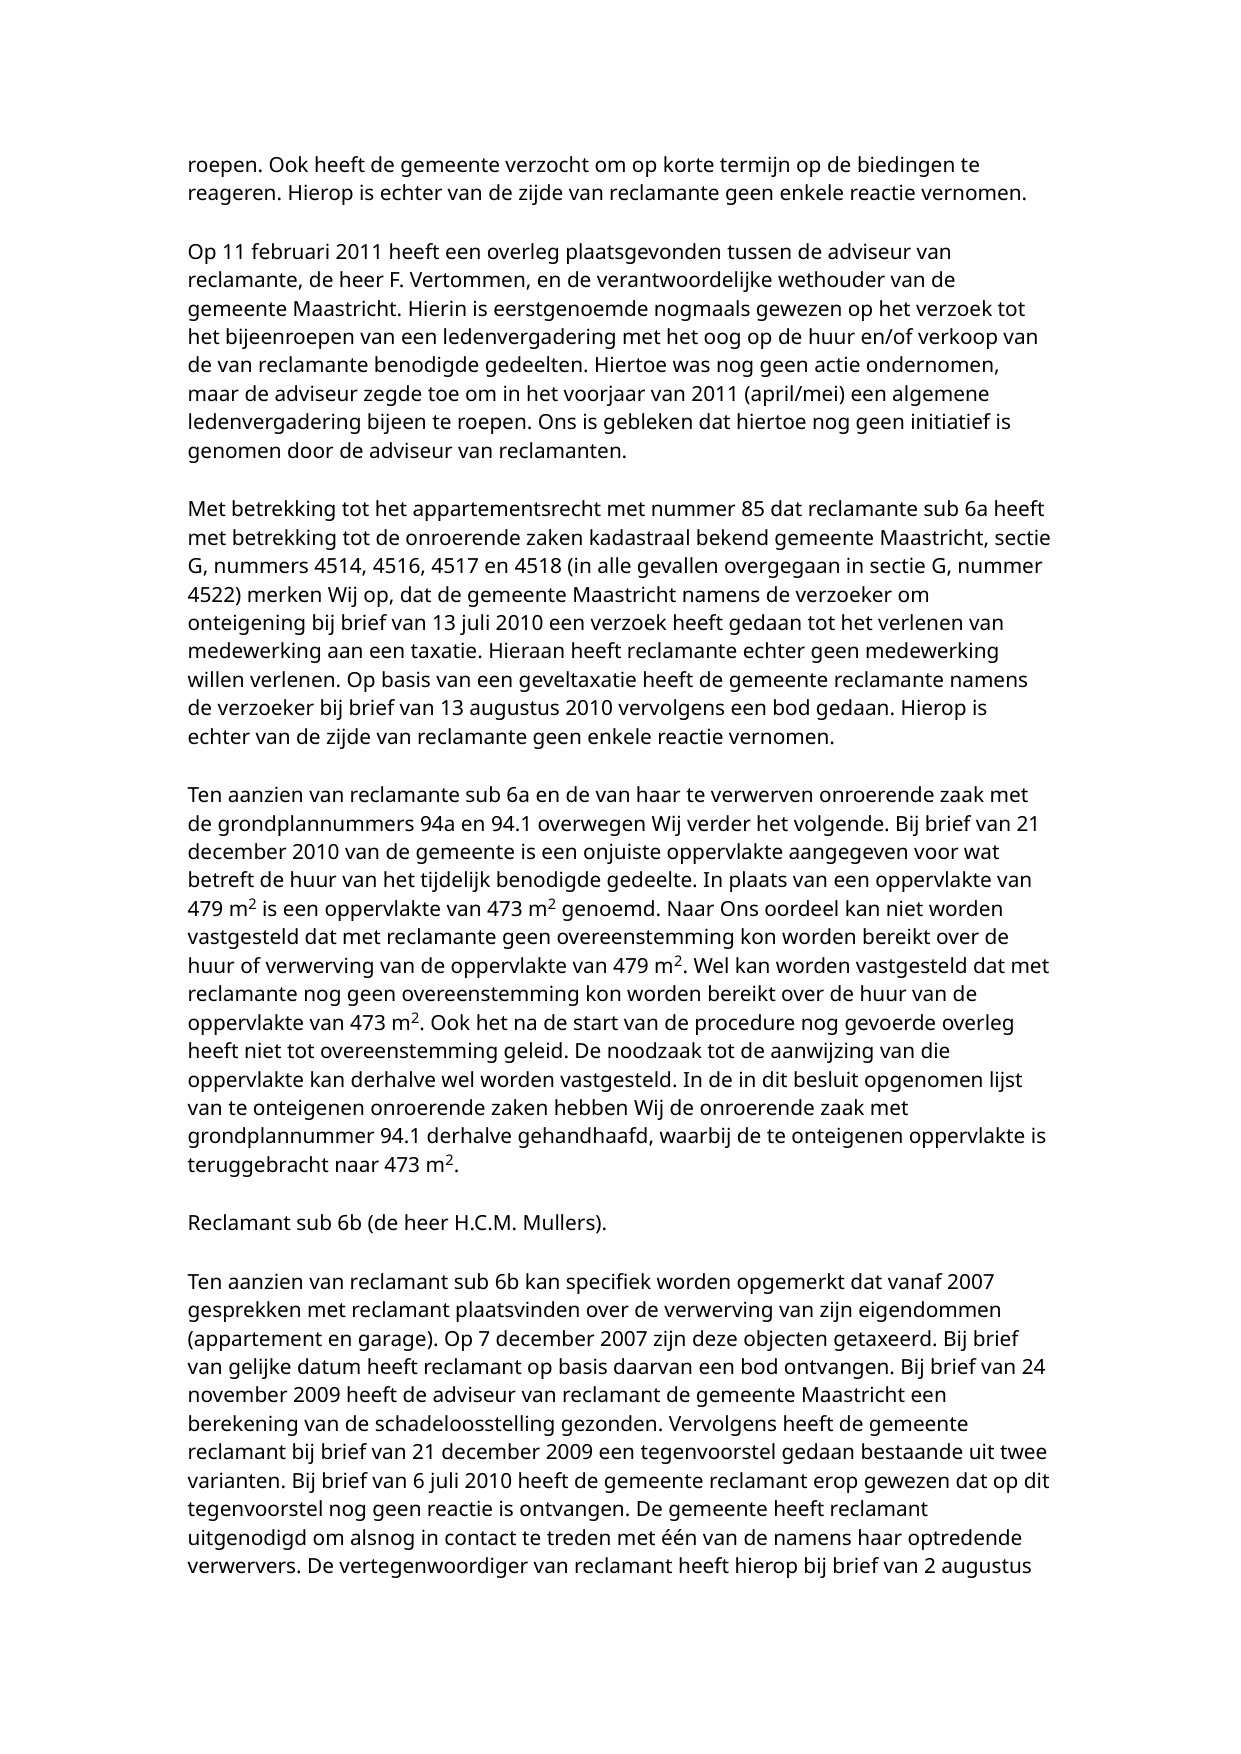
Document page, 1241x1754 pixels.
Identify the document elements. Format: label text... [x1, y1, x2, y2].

text Ten aanzien van reclamante sub 6a en de van haar te verwerven onroerende zaak met de grondplannummers 94a en 94.1 overwegen Wij verder het volgende. Bij brief van 21 december 2010 van de gemeente is een onjuiste oppervlakte aangegeven voor wat betreft de huur van het tijdelijk benodigde gedeelte. In plaats van een oppervlakte van 479 m2 is een oppervlakte van 473 m2 genoemd. Naar Ons oordeel kan niet worden vastgesteld dat met reclamante geen overeenstemming kon worden bereikt over de huur of verwerving van de oppervlakte van 479 m2. Wel kan worden vastgesteld dat met reclamante nog geen overeenstemming kon worden bereikt over de huur van de oppervlakte van 473 m2. Ook het na de start van de procedure nog gevoerde overleg heeft niet tot overeenstemming geleid. De noodzaak tot de aanwijzing van die oppervlakte kan derhalve wel worden vastgesteld. In de in dit besluit opgenomen lijst van te onteigenen onroerende zaken hebben Wij de onroerende zaak met grondplannummer 94.1 derhalve gehandhaafd, waarbij de te onteigenen oppervlakte is teruggebracht naar 473 m2. [187, 780, 1053, 1178]
text roepen. Ook heeft de gemeente verzocht om op korte termijn op de biedingen te reageren. Hierop is echter van de zijde van reclamante geen enkele reactie vernomen. [187, 150, 1053, 207]
text Reclamant sub 6b (de heer H.C.M. Mullers). [187, 1208, 1053, 1237]
text Met betrekking tot het appartementsrecht met nummer 85 dat reclamante sub 6a heeft met betrekking tot de onroerende zaken kadastraal bekend gemeente Maastricht, sectie G, nummers 4514, 4516, 4517 en 4518 (in alle gevallen overgegaan in sectie G, nummer 4522) merken Wij op, dat de gemeente Maastricht namens de verzoeker om onteigening bij brief van 13 juli 2010 een verzoek heeft gedaan tot het verlenen van medewerking aan een taxatie. Hieraan heeft reclamante echter geen medewerking willen verlenen. Op basis van een geveltaxatie heeft de gemeente reclamante namens de verzoeker bij brief van 13 augustus 2010 vervolgens een bod gedaan. Hierop is echter van de zijde van reclamante geen enkele reactie vernomen. [187, 494, 1053, 750]
text Op 11 februari 2011 heeft een overleg plaatsgevonden tussen de adviseur van reclamante, de heer F. Vertommen, en de verantwoordelijke wethouder van de gemeente Maastricht. Hierin is eerstgenoemde nogmaals gewezen op het verzoek tot het bijeenroepen van een ledenvergadering met het oog op de huur en/of verkoop van de van reclamante benodigde gedeelten. Hiertoe was nog geen actie ondernomen, maar de adviseur zegde toe om in het voorjaar van 2011 (april/mei) een algemene ledenvergadering bijeen te roepen. Ons is gebleken dat hiertoe nog geen initiatief is genomen door de adviseur van reclamanten. [187, 237, 1053, 464]
text Ten aanzien van reclamant sub 6b kan specifiek worden opgemerkt dat vanaf 2007 gesprekken met reclamant plaatsvinden over de verwerving van zijn eigendommen (appartement en garage). Op 7 december 2007 zijn deze objecten getaxeerd. Bij brief van gelijke datum heeft reclamant op basis daarvan een bod ontvangen. Bij brief van 24 november 2009 heeft de adviseur van reclamant de gemeente Maastricht een berekening van de schadeloosstelling gezonden. Vervolgens heeft de gemeente reclamant bij brief van 21 december 2009 een tegenvoorstel gedaan bestaande uit twee varianten. Bij brief van 6 juli 2010 heeft de gemeente reclamant erop gewezen dat op dit tegenvoorstel nog geen reactie is ontvangen. De gemeente heeft reclamant uitgenodigd om alsnog in contact te treden met één van de namens haar optredende verwervers. De vertegenwoordiger van reclamant heeft hierop bij brief van 2 augustus [187, 1267, 1053, 1580]
